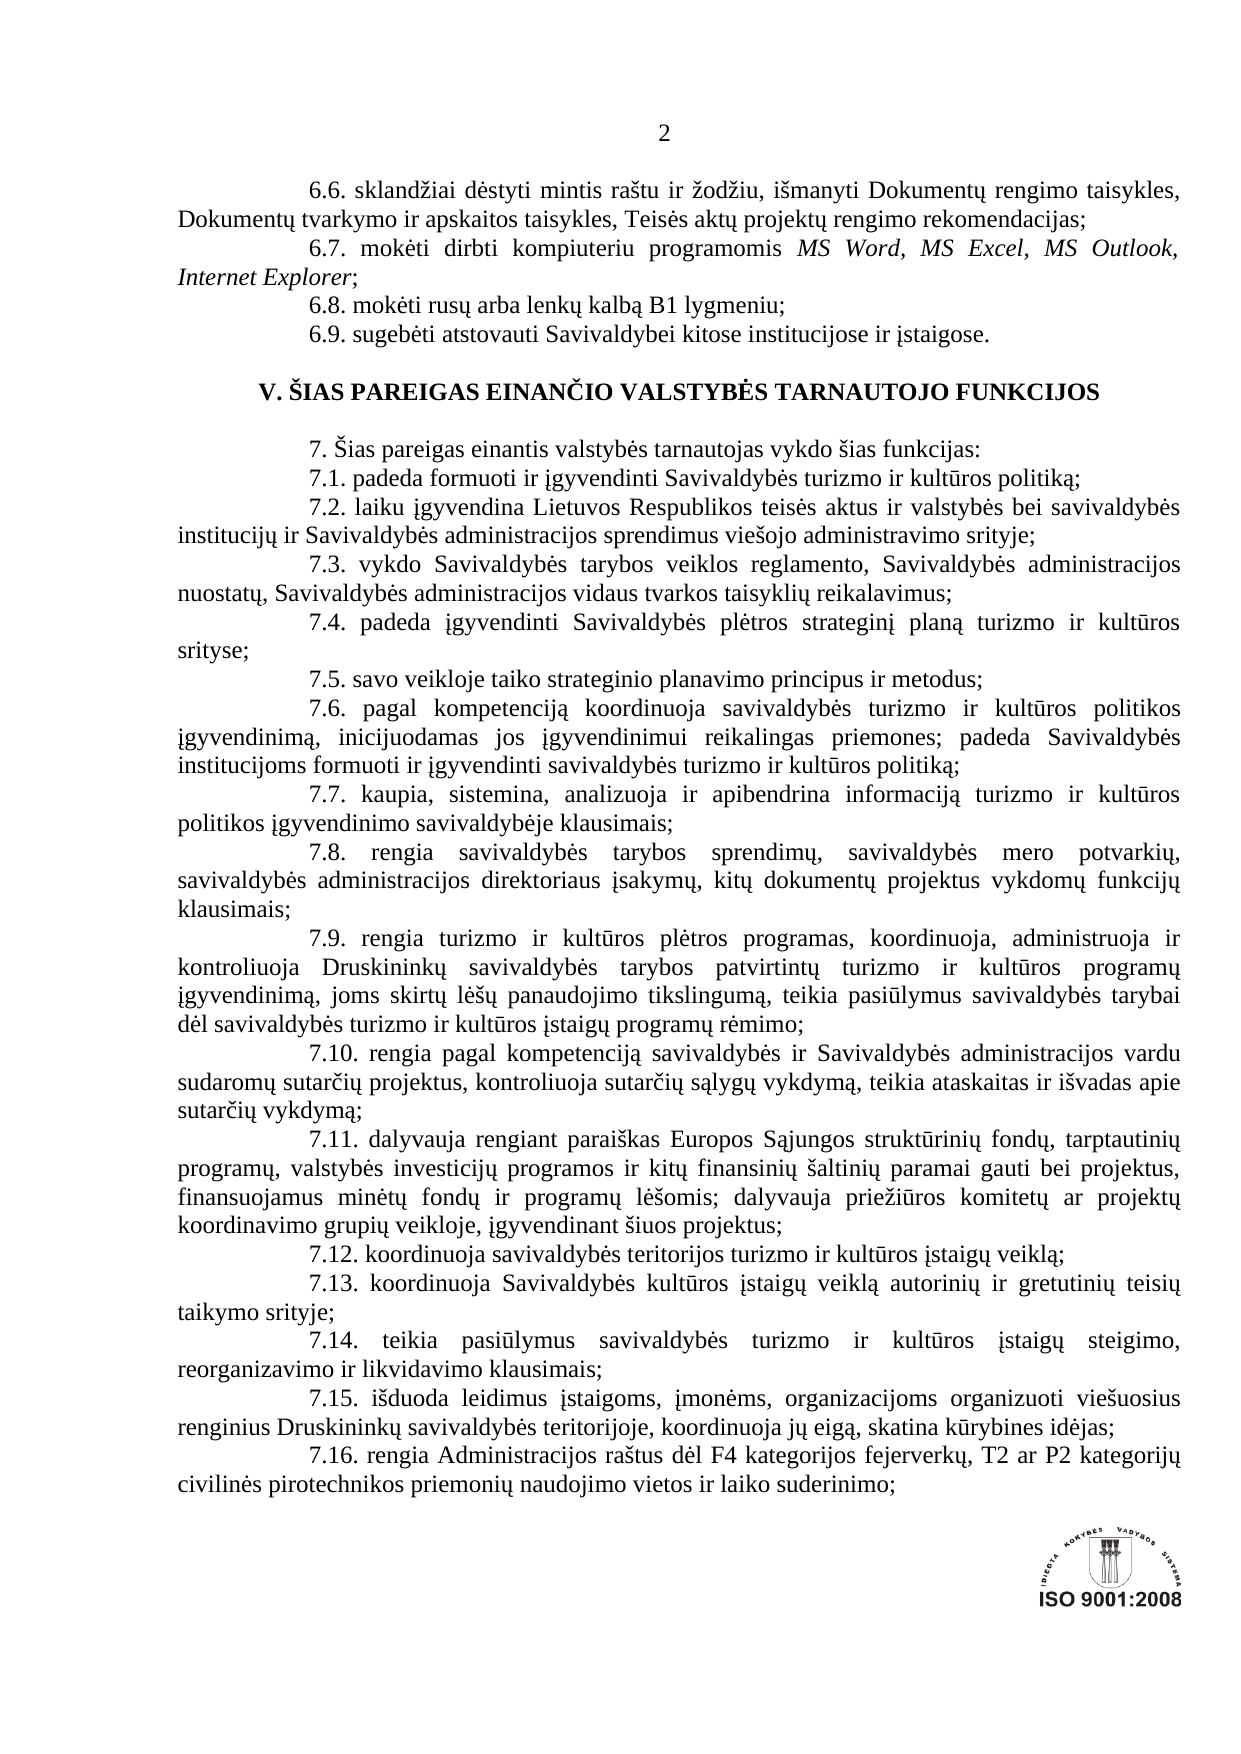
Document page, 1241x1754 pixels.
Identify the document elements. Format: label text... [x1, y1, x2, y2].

text 7.5. savo veikloje taiko strateginio planavimo principus ir metodus; [177, 664, 1181, 693]
text 7.8. rengia savivaldybės tarybos sprendimų, savivaldybės mero potvarkių, savivaldybės administracijos direktoriaus įsakymų, kitų dokumentų projektus vykdomų funkcijų klausimais; [177, 837, 1181, 923]
text 7. Šias pareigas einantis valstybės tarnautojas vykdo šias funkcijas: [177, 434, 1181, 463]
text 7.13. koordinuoja Savivaldybės kultūros įstaigų veiklą autorinių ir gretutinių teisių taikymo srityje; [177, 1268, 1181, 1326]
text 6.8. mokėti rusų arba lenkų kalbą B1 lygmeniu; [177, 291, 1181, 319]
text 7.11. dalyvauja rengiant paraiškas Europos Sąjungos struktūrinių fondų, tarptautinių programų, valstybės investicijų programos ir kitų finansinių šaltinių paramai gauti bei projektus, finansuojamus minėtų fondų ir programų lėšomis; dalyvauja priežiūros komitetų ar projektų koordinavimo grupių veikloje, įgyvendinant šiuos projektus; [177, 1124, 1181, 1239]
text 7.15. išduoda leidimus įstaigoms, įmonėms, organizacijoms organizuoti viešuosius renginius Druskininkų savivaldybės teritorijoje, koordinuoja jų eigą, skatina kūrybines idėjas; [177, 1383, 1181, 1441]
text 7.3. vykdo Savivaldybės tarybos veiklos reglamento, Savivaldybės administracijos nuostatų, Savivaldybės administracijos vidaus tvarkos taisyklių reikalavimus; [177, 549, 1181, 607]
text 7.6. pagal kompetenciją koordinuoja savivaldybės turizmo ir kultūros politikos įgyvendinimą, inicijuodamas jos įgyvendinimui reikalingas priemones; padeda Savivaldybės institucijoms formuoti ir įgyvendinti savivaldybės turizmo ir kultūros politiką; [177, 693, 1181, 779]
text 7.12. koordinuoja savivaldybės teritorijos turizmo ir kultūros įstaigų veiklą; [177, 1239, 1181, 1268]
text V. ŠIAS PAREIGAS EINANČIO VALSTYBĖS TARNAUTOJO FUNKCIJOS [177, 377, 1181, 406]
text 7.2. laiku įgyvendina Lietuvos Respublikos teisės aktus ir valstybės bei savivaldybės institucijų ir Savivaldybės administracijos sprendimus viešojo administravimo srityje; [177, 492, 1181, 549]
text 7.10. rengia pagal kompetenciją savivaldybės ir Savivaldybės administracijos vardu sudaromų sutarčių projektus, kontroliuoja sutarčių sąlygų vykdymą, teikia ataskaitas ir išvadas apie sutarčių vykdymą; [177, 1038, 1181, 1124]
text 7.9. rengia turizmo ir kultūros plėtros programas, koordinuoja, administruoja ir kontroliuoja Druskininkų savivaldybės tarybos patvirtintų turizmo ir kultūros programų įgyvendinimą, joms skirtų lėšų panaudojimo tikslingumą, teikia pasiūlymus savivaldybės tarybai dėl savivaldybės turizmo ir kultūros įstaigų programų rėmimo; [177, 923, 1181, 1038]
text 6.9. sugebėti atstovauti Savivaldybei kitose institucijose ir įstaigose. [177, 319, 1181, 348]
text 7.16. rengia Administracijos raštus dėl F4 kategorijos fejerverkų, T2 ar P2 kategorijų civilinės pirotechnikos priemonių naudojimo vietos ir laiko suderinimo; [177, 1441, 1181, 1498]
text 7.14. teikia pasiūlymus savivaldybės turizmo ir kultūros įstaigų steigimo, reorganizavimo ir likvidavimo klausimais; [177, 1326, 1181, 1383]
text 7.7. kaupia, sistemina, analizuoja ir apibendrina informaciją turizmo ir kultūros politikos įgyvendinimo savivaldybėje klausimais; [177, 779, 1181, 837]
text 7.4. padeda įgyvendinti Savivaldybės plėtros strateginį planą turizmo ir kultūros srityse; [177, 607, 1181, 664]
text 6.6. sklandžiai dėstyti mintis raštu ir žodžiu, išmanyti Dokumentų rengimo taisykles, Dokumentų tvarkymo ir apskaitos taisykles, Teisės aktų projektų rengimo rekomendacijas; [177, 176, 1181, 233]
text 6.7. mokėti dirbti kompiuteriu programomis MS Word, MS Excel, MS Outlook, Internet Explorer; [177, 233, 1181, 291]
text 7.1. padeda formuoti ir įgyvendinti Savivaldybės turizmo ir kultūros politiką; [177, 463, 1181, 492]
